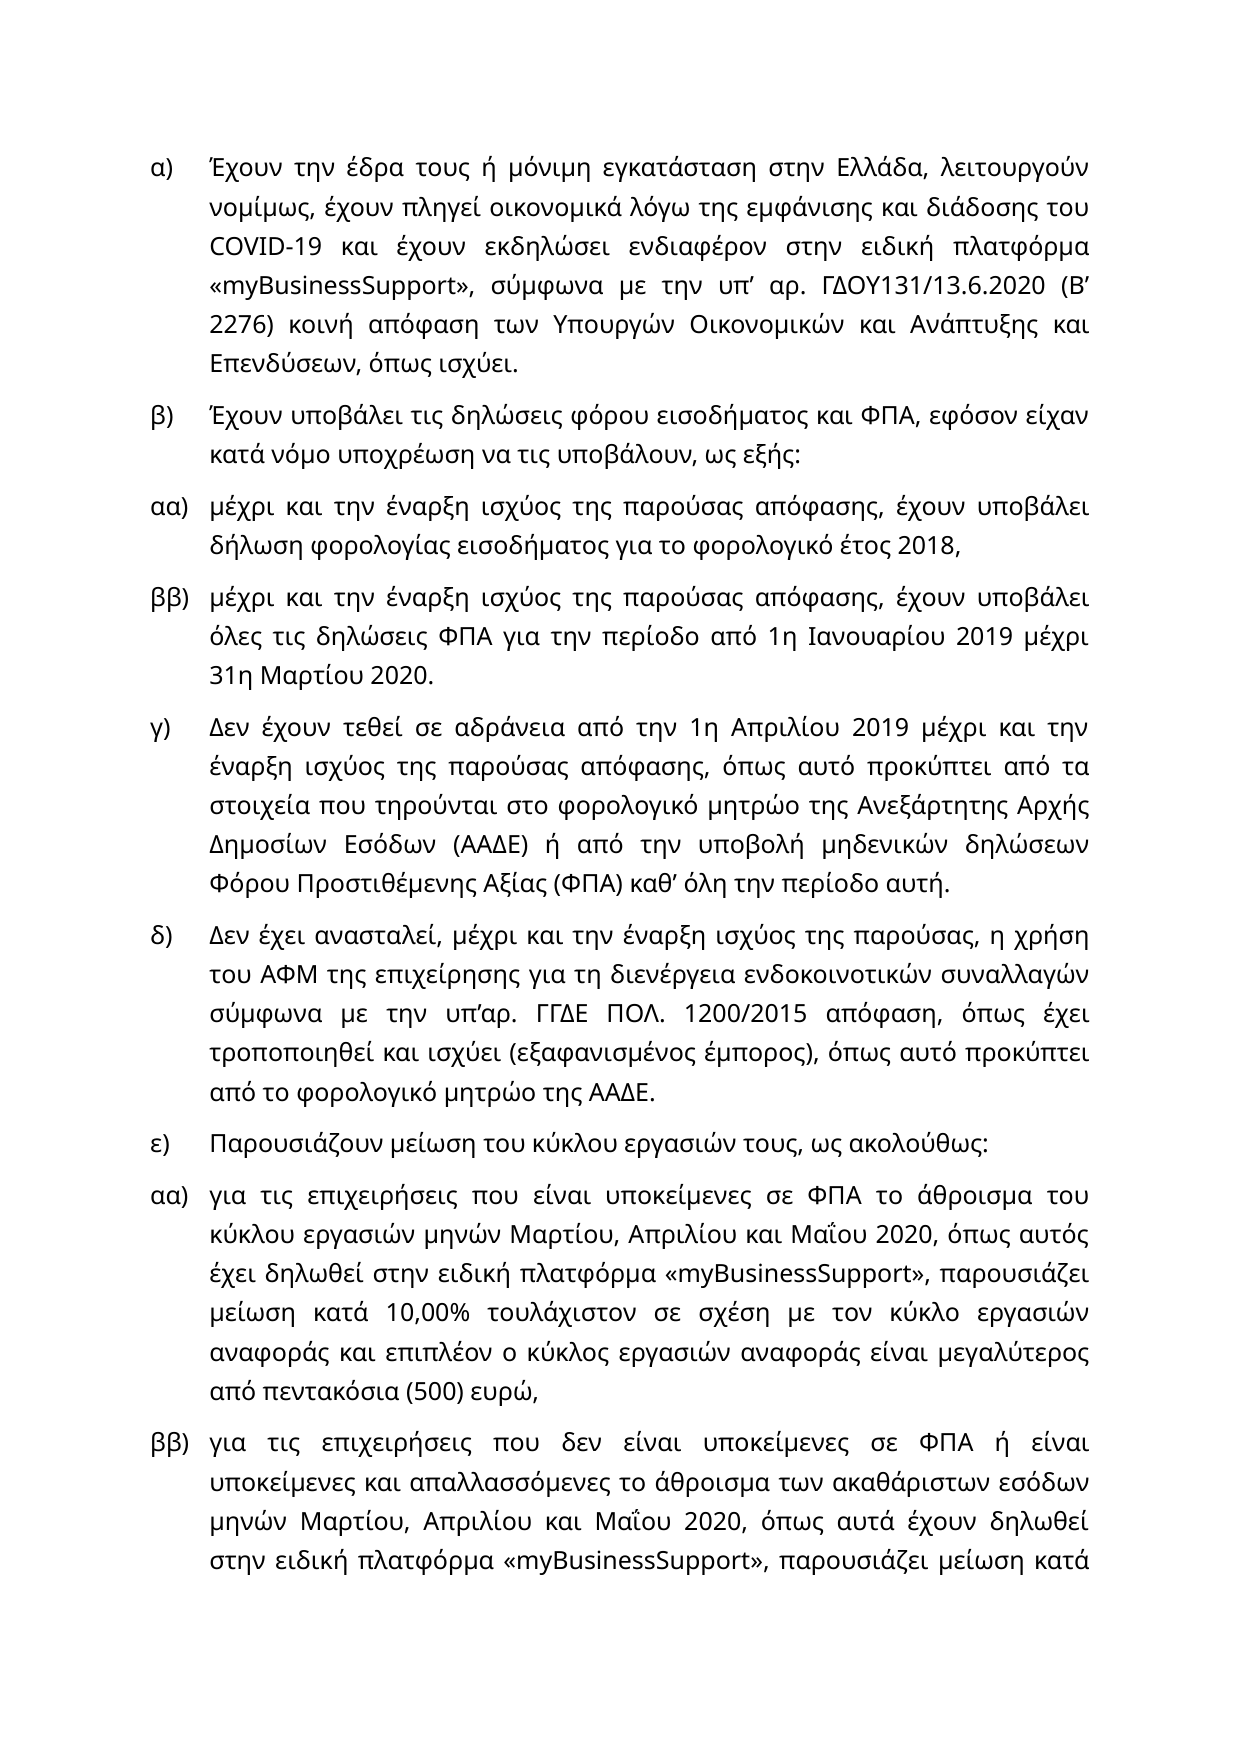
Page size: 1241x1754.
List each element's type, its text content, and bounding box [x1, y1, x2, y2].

list α) Έχουν την έδρα τους ή μόνιμη εγκατάσταση στην Ελλάδα, λειτουργούν νομίμως, έχουν πληγεί οικονομικά λόγω της εμφάνισης και διάδοσης του COVID-19 και έχουν εκδηλώσει ενδιαφέρον στην ειδική πλατφόρμα «myBusinessSupport», σύμφωνα με την υπ’ αρ. ΓΔΟΥ131/13.6.2020 (Β’ 2276) κοινή απόφαση των Υπουργών Οικονομικών και Ανάπτυξης και Επενδύσεων, όπως ισχύει. [150, 150, 1090, 380]
list ββ) μέχρι και την έναρξη ισχύος της παρούσας απόφασης, έχουν υποβάλει όλες τις δηλώσεις ΦΠΑ για την περίοδο από 1η Ιανουαρίου 2019 μέχρι 31η Μαρτίου 2020. [150, 579, 1090, 692]
list γ) Δεν έχουν τεθεί σε αδράνεια από την 1η Απριλίου 2019 μέχρι και την έναρξη ισχύος της παρούσας απόφασης, όπως αυτό προκύπτει από τα στοιχεία που τηρούνται στο φορολογικό μητρώο της Ανεξάρτητης Αρχής Δημοσίων Εσόδων (ΑΑΔΕ) ή από την υποβολή μηδενικών δηλώσεων Φόρου Προστιθέμενης Αξίας (ΦΠΑ) καθ’ όλη την περίοδο αυτή. [150, 709, 1090, 900]
list αα) μέχρι και την έναρξη ισχύος της παρούσας απόφασης, έχουν υποβάλει δήλωση φορολογίας εισοδήματος για το φορολογικό έτος 2018, [150, 488, 1090, 562]
list ε) Παρουσιάζουν μείωση του κύκλου εργασιών τους, ως ακολούθως: [150, 1126, 1090, 1160]
list αα) για τις επιχειρήσεις που είναι υποκείμενες σε ΦΠΑ το άθροισμα του κύκλου εργασιών μηνών Μαρτίου, Απριλίου και Μαΐου 2020, όπως αυτός έχει δηλωθεί στην ειδική πλατφόρμα «myBusinessSupport», παρουσιάζει μείωση κατά 10,00% τουλάχιστον σε σχέση με τον κύκλο εργασιών αναφοράς και επιπλέον ο κύκλος εργασιών αναφοράς είναι μεγαλύτερος από πεντακόσια (500) ευρώ, [150, 1177, 1090, 1407]
list ββ) για τις επιχειρήσεις που δεν είναι υποκείμενες σε ΦΠΑ ή είναι υποκείμενες και απαλλασσόμενες το άθροισμα των ακαθάριστων εσόδων μηνών Μαρτίου, Απριλίου και Μαΐου 2020, όπως αυτά έχουν δηλωθεί στην ειδική πλατφόρμα «myBusinessSupport», παρουσιάζει μείωση κατά [150, 1425, 1090, 1577]
list β) Έχουν υποβάλει τις δηλώσεις φόρου εισοδήματος και ΦΠΑ, εφόσον είχαν κατά νόμο υποχρέωση να τις υποβάλουν, ως εξής: [150, 397, 1090, 471]
list δ) Δεν έχει ανασταλεί, μέχρι και την έναρξη ισχύος της παρούσας, η χρήση του ΑΦΜ της επιχείρησης για τη διενέργεια ενδοκοινοτικών συναλλαγών σύμφωνα με την υπ’αρ. ΓΓΔΕ ΠΟΛ. 1200/2015 απόφαση, όπως έχει τροποποιηθεί και ισχύει (εξαφανισμένος έμπορος), όπως αυτό προκύπτει από το φορολογικό μητρώο της ΑΑΔΕ. [150, 917, 1090, 1108]
